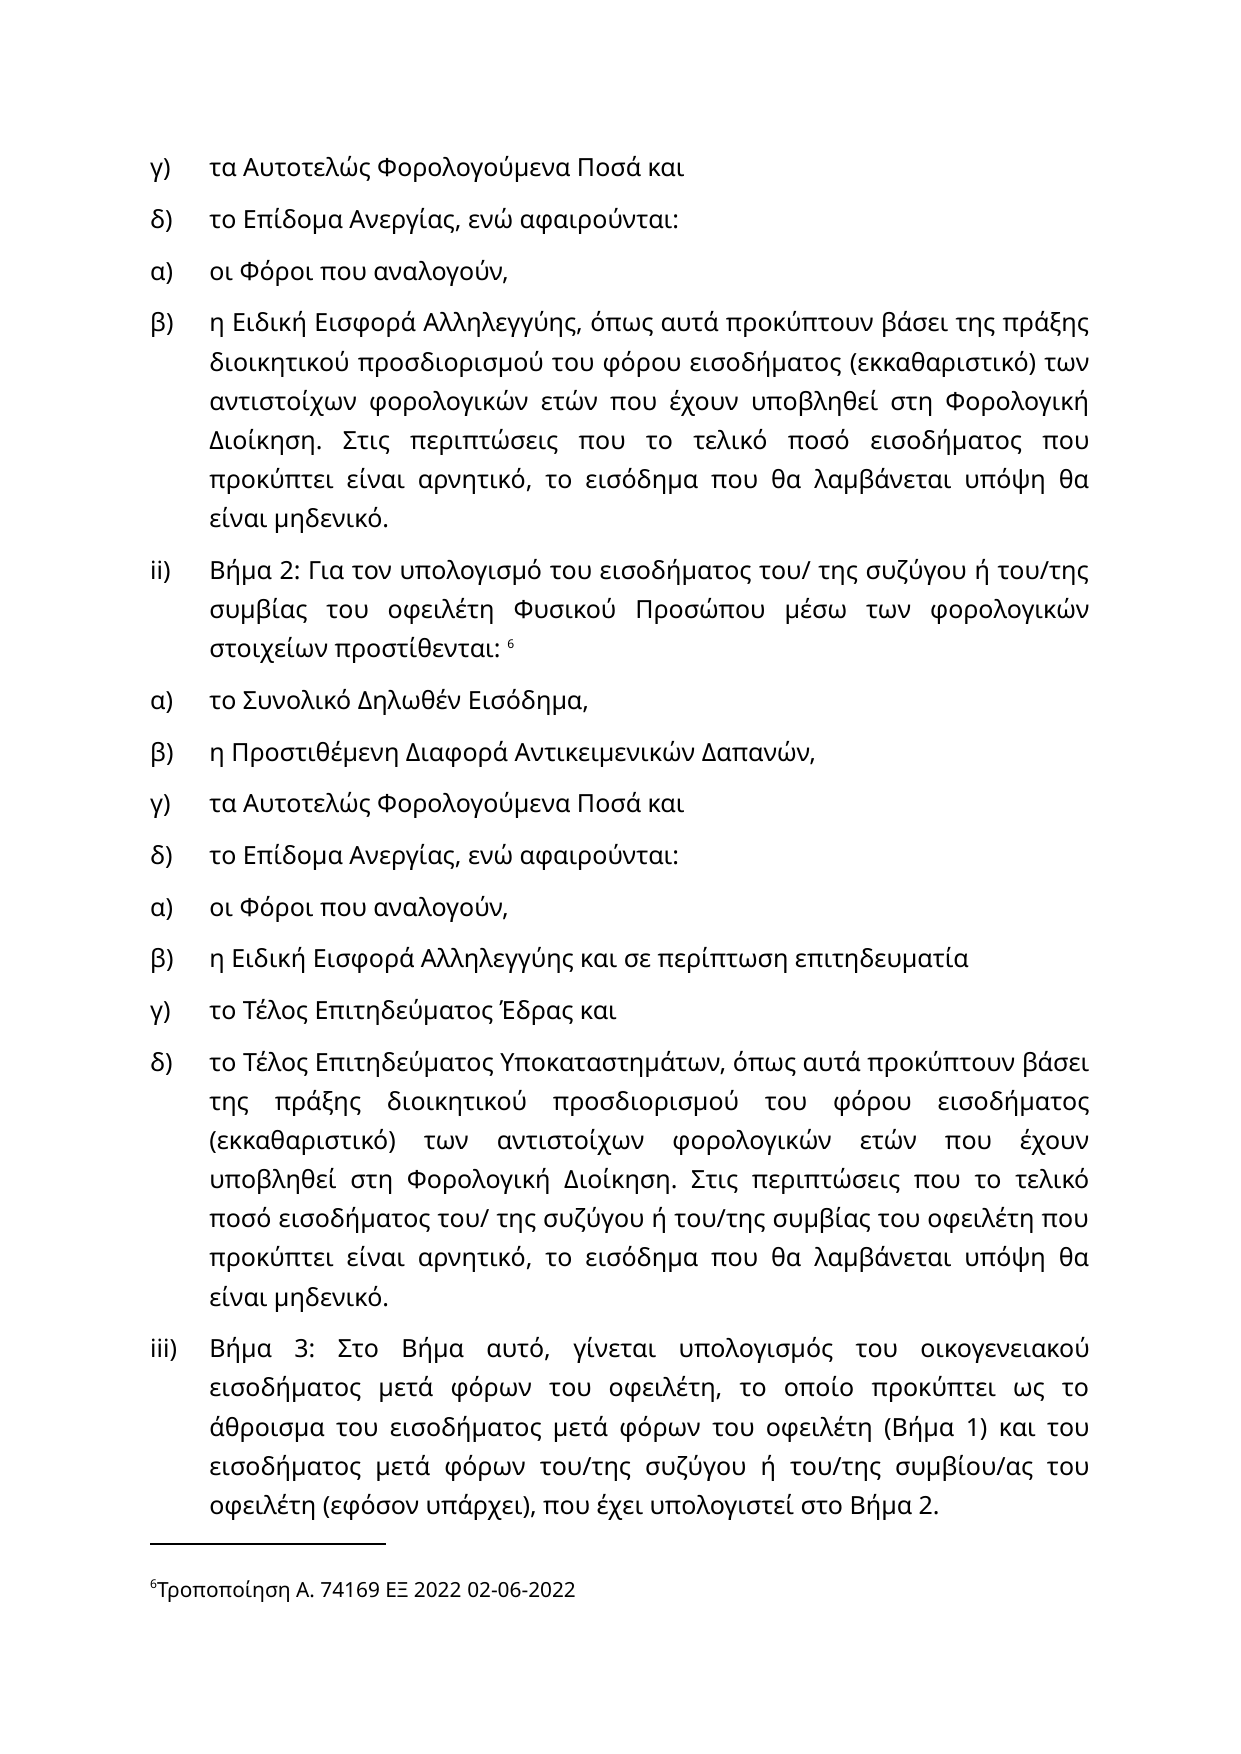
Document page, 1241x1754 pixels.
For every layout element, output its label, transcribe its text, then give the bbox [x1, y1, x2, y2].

list α) οι Φόροι που αναλογούν, [150, 889, 1090, 923]
list α) το Συνολικό Δηλωθέν Εισόδημα, [150, 682, 1090, 717]
list iii) Βήμα 3: Στο Βήμα αυτό, γίνεται υπολογισμός του οικογενειακού εισοδήματος μετά φόρων του οφειλέτη, το οποίο προκύπτει ως το άθροισμα του εισοδήματος μετά φόρων του οφειλέτη (Βήμα 1) και του εισοδήματος μετά φόρων του/της συζύγου ή του/της συμβίου/ας του οφειλέτη (εφόσον υπάρχει), που έχει υπολογιστεί στο Βήμα 2. [150, 1331, 1090, 1522]
list γ) τα Αυτοτελώς Φορολογούμενα Ποσά και [150, 150, 1090, 184]
text Τροποποίηση A. 74169 ΕΞ 2022 02-06-2022 [150, 1576, 1090, 1604]
list β) η Ειδική Εισφορά Αλληλεγγύης, όπως αυτά προκύπτουν βάσει της πράξης διοικητικού προσδιορισμού του φόρου εισοδήματος (εκκαθαριστικό) των αντιστοίχων φορολογικών ετών που έχουν υποβληθεί στη Φορολογική Διοίκηση. Στις περιπτώσεις που το τελικό ποσό εισοδήματος που προκύπτει είναι αρνητικό, το εισόδημα που θα λαμβάνεται υπόψη θα είναι μηδενικό. [150, 305, 1090, 535]
list δ) το Επίδομα Ανεργίας, ενώ αφαιρούνται: [150, 837, 1090, 872]
list δ) το Επίδομα Ανεργίας, ενώ αφαιρούνται: [150, 202, 1090, 236]
list β) η Προστιθέμενη Διαφορά Αντικειμενικών Δαπανών, [150, 734, 1090, 768]
list δ) το Τέλος Επιτηδεύματος Υποκαταστημάτων, όπως αυτά προκύπτουν βάσει της πράξης διοικητικού προσδιορισμού του φόρου εισοδήματος (εκκαθαριστικό) των αντιστοίχων φορολογικών ετών που έχουν υποβληθεί στη Φορολογική Διοίκηση. Στις περιπτώσεις που το τελικό ποσό εισοδήματος του/ της συζύγου ή του/της συμβίας του οφειλέτη που προκύπτει είναι αρνητικό, το εισόδημα που θα λαμβάνεται υπόψη θα είναι μηδενικό. [150, 1044, 1090, 1313]
list γ) τα Αυτοτελώς Φορολογούμενα Ποσά και [150, 786, 1090, 820]
list γ) το Τέλος Επιτηδεύματος Έδρας και [150, 992, 1090, 1027]
list β) η Ειδική Εισφορά Αλληλεγγύης και σε περίπτωση επιτηδευματία [150, 941, 1090, 975]
list α) οι Φόροι που αναλογούν, [150, 253, 1090, 287]
list ii) Βήμα 2: Για τον υπολογισμό του εισοδήματος του/ της συζύγου ή του/της συμβίας του οφειλέτη Φυσικού Προσώπου μέσω των φορολογικών στοιχείων προστίθενται: [150, 552, 1090, 665]
